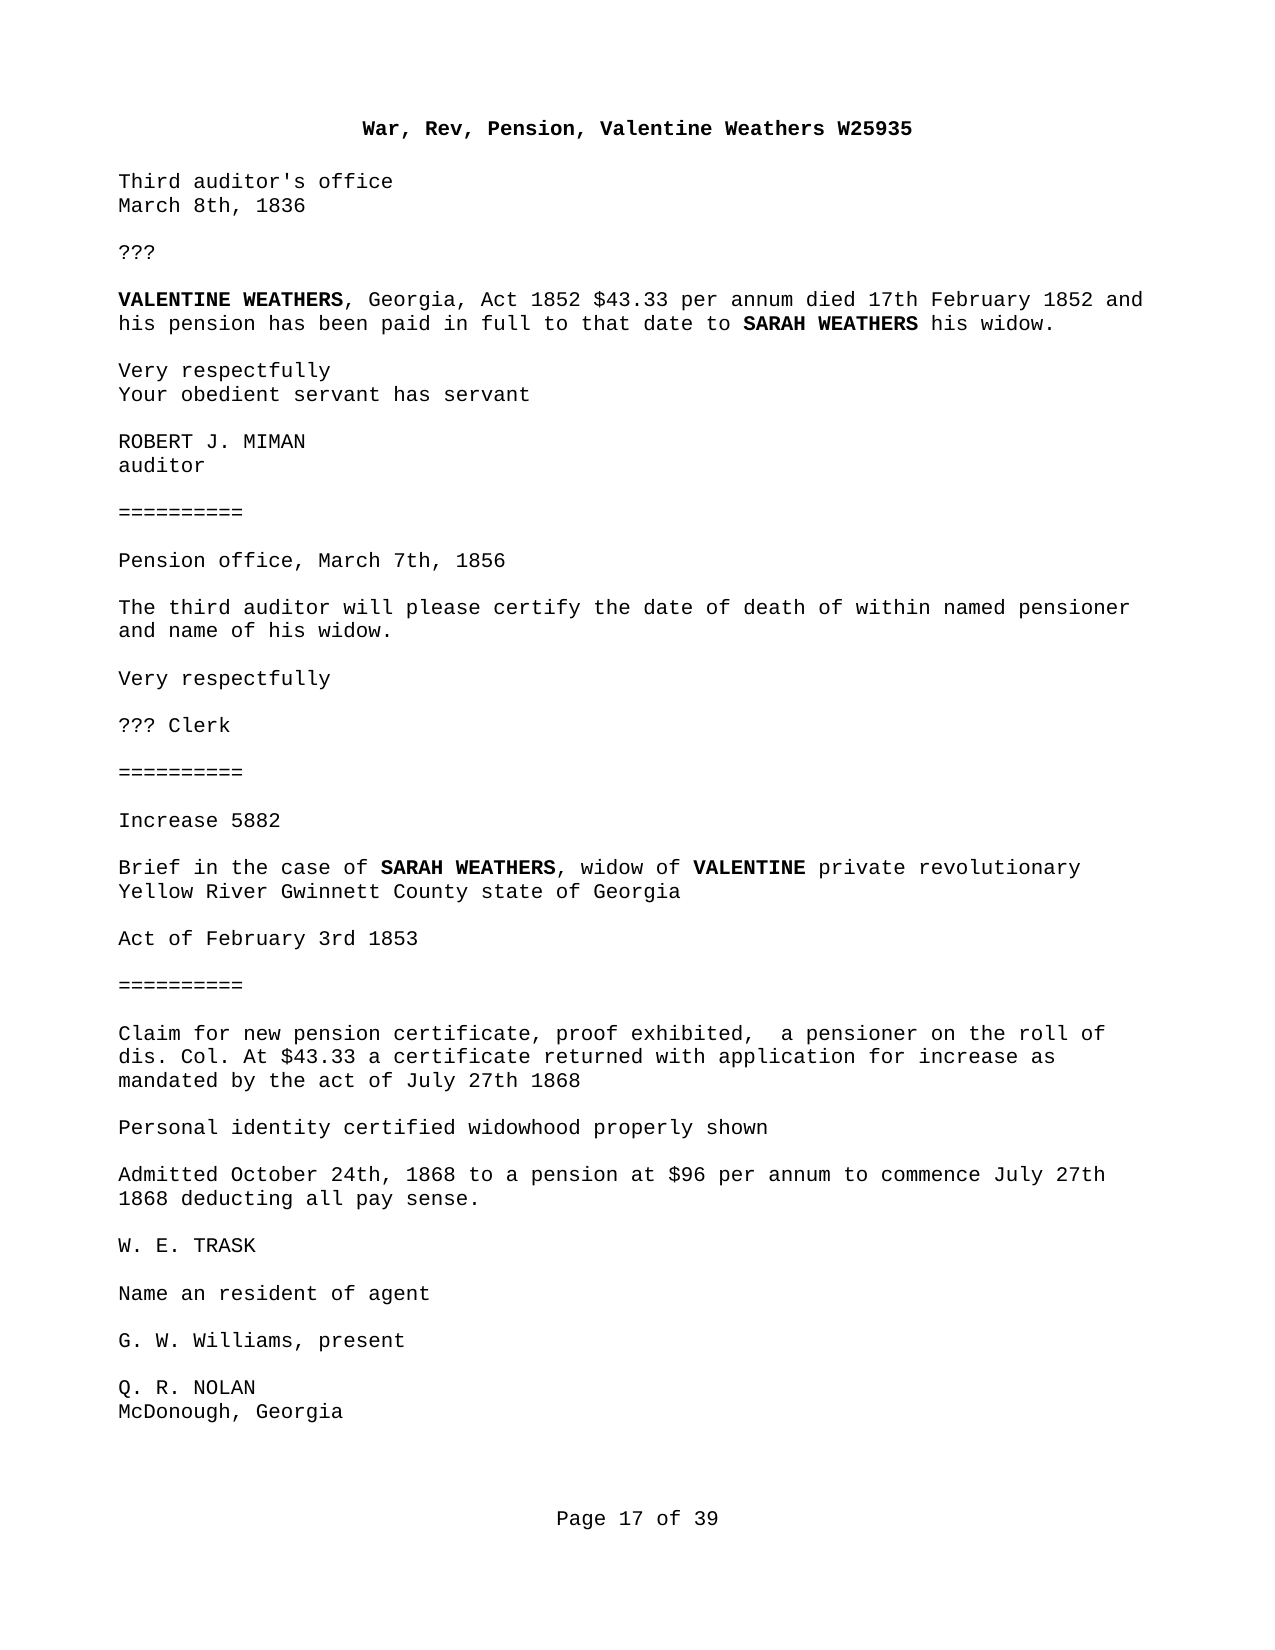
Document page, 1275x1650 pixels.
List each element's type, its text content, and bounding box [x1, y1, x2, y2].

text Very respectfully [118, 668, 1157, 691]
text Brief in the case of SARAH WEATHERS, widow of VALENTINE private revolutionary Yellow River Gwinnett County state of Georgia [118, 857, 1157, 904]
text The third auditor will please certify the date of death of within named pensioner and name of his widow. [118, 597, 1157, 644]
text Name an resident of agent [118, 1283, 1157, 1306]
text ========== [118, 975, 1157, 999]
text Admitted October 24th, 1868 to a pension at $96 per annum to commence July 27th 1868 deducting all pay sense. [118, 1164, 1157, 1212]
text March 8th, 1836 [118, 195, 1157, 218]
text VALENTINE WEATHERS, Georgia, Act 1852 $43.33 per annum died 17th February 1852 and his pension has been paid in full to that date to SARAH WEATHERS his widow. [118, 289, 1157, 337]
text Q. R. NOLAN [118, 1377, 1157, 1401]
text Third auditor's office [118, 171, 1157, 195]
text McDonough, Georgia [118, 1401, 1157, 1424]
text Robert J. Miman [118, 431, 1157, 455]
text auditor [118, 455, 1157, 479]
text G. W. Williams, present [118, 1330, 1157, 1353]
text Claim for new pension certificate, proof exhibited, a pensioner on the roll of dis. Col. At $43.33 a certificate returned with application for increase as mandated by the act of July 27th 1868 [118, 1022, 1157, 1093]
text Increase 5882 [118, 810, 1157, 833]
text Pension office, March 7th, 1856 [118, 549, 1157, 573]
text ??? Clerk [118, 715, 1157, 739]
text ========== [118, 502, 1157, 526]
text ========== [118, 762, 1157, 786]
text Very respectfully [118, 360, 1157, 384]
text W. E. Trask [118, 1235, 1157, 1259]
text ??? [118, 242, 1157, 266]
text Personal identity certified widowhood properly shown [118, 1117, 1157, 1141]
text Act of February 3rd 1853 [118, 928, 1157, 952]
text Your obedient servant has servant [118, 384, 1157, 408]
